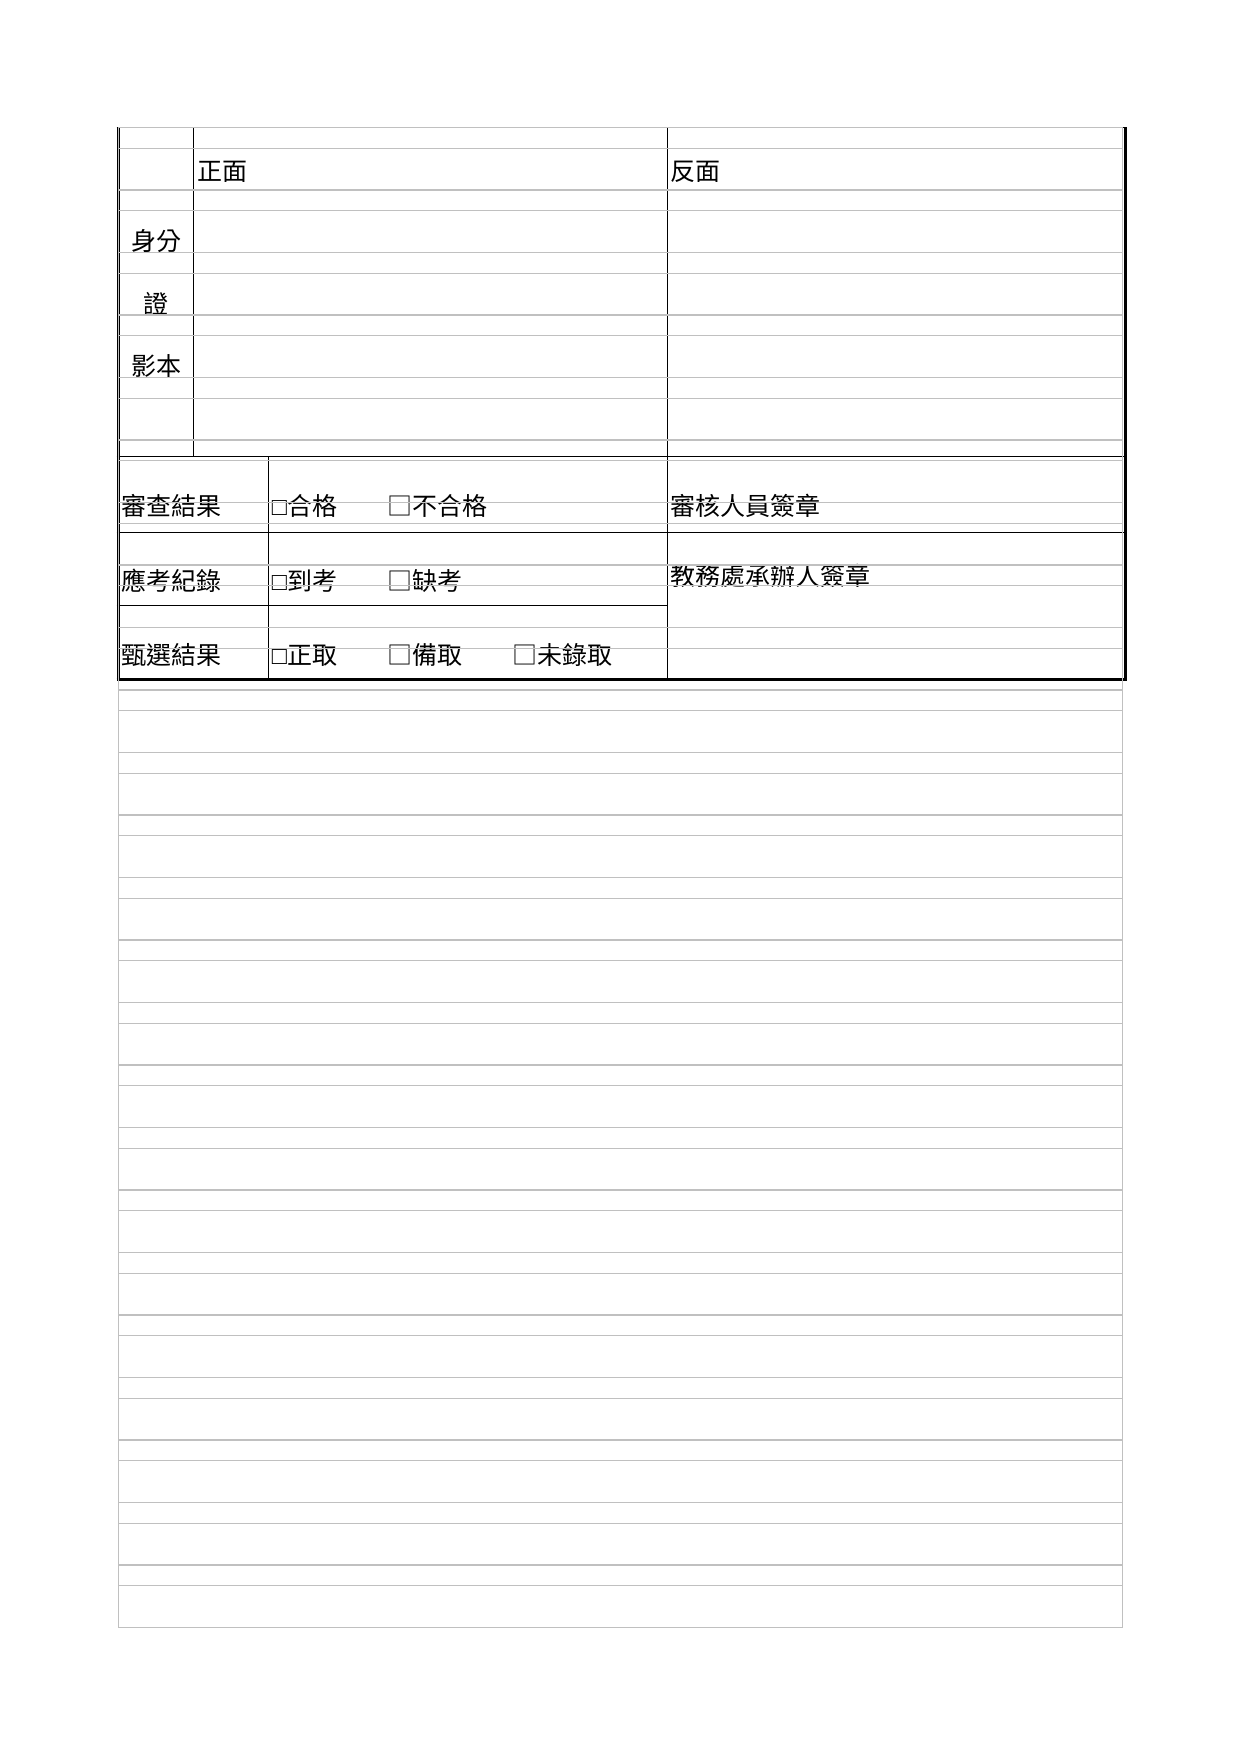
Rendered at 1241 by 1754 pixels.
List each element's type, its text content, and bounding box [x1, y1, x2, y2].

table_cell [269, 606, 667, 627]
table_cell [668, 316, 1122, 335]
table_cell 正面 [194, 149, 667, 189]
table_cell □合格 □不合格 [269, 503, 667, 523]
table_cell □合格 □不合格 [269, 461, 667, 502]
table_cell [120, 441, 193, 456]
table_cell [120, 253, 193, 273]
table_cell 審核人員簽章 [668, 461, 1122, 502]
table_cell [194, 336, 667, 377]
table_cell [120, 628, 268, 648]
table_cell 教務處承辦人簽章 [668, 649, 1122, 678]
table_cell [194, 128, 667, 148]
table_cell 教務處承辦人簽章 [668, 566, 678, 585]
table_cell [120, 378, 193, 398]
table_cell 證 [120, 274, 193, 314]
table_cell [194, 316, 667, 335]
table_cell [194, 191, 667, 210]
table_cell [668, 274, 1122, 314]
table_cell 教務處承辦人簽章 [782, 566, 792, 585]
table_cell [120, 316, 193, 335]
table_cell □合格 □不合格 [269, 524, 667, 532]
table_cell 教務處承辦人簽章 [687, 566, 703, 585]
table_cell [194, 399, 667, 439]
table_cell [668, 336, 1122, 377]
table_cell [668, 399, 1122, 439]
table_cell [668, 211, 1122, 252]
table_cell 應考紀錄 [120, 533, 268, 564]
table_cell [668, 128, 1122, 148]
table_cell [120, 191, 193, 210]
table_cell 教務處承辦人簽章 [668, 586, 1122, 627]
table_cell 審查結果 [120, 524, 268, 532]
table_cell 應考紀錄 [120, 566, 268, 585]
table_cell □到考 □缺考 [390, 571, 409, 585]
table_cell □正取 □備取 □未錄取 [269, 649, 667, 678]
table_cell [194, 274, 667, 314]
table_cell 甄選結果 [120, 649, 268, 678]
table_cell 教務處承辦人簽章 [668, 628, 1122, 648]
table_cell 審查結果 [120, 503, 268, 523]
table_cell □到考 □缺考 [269, 533, 667, 564]
table_cell [668, 441, 1122, 456]
table_cell [194, 253, 667, 273]
table_cell [194, 211, 667, 252]
table_cell 影本 [120, 336, 193, 377]
table_cell 教務處承辦人簽章 [808, 566, 1122, 585]
table_cell [668, 253, 1122, 273]
table_cell □到考 □缺考 [269, 586, 667, 605]
table_cell [269, 628, 667, 648]
table_cell 審查結果 [120, 461, 268, 502]
table_cell 反面 [668, 149, 1122, 189]
table_cell 審核人員簽章 [668, 503, 1122, 523]
table_cell 教務處承辦人簽章 [791, 566, 806, 585]
table_cell □到考 □缺考 [269, 566, 667, 585]
table_cell 身分 [120, 211, 193, 252]
table_cell [194, 378, 667, 398]
table_cell 審核人員簽章 [668, 524, 1122, 532]
table_cell □合格 □不合格 [390, 503, 409, 515]
table_cell [120, 128, 193, 148]
table_cell [668, 378, 1122, 398]
table_cell [194, 441, 667, 456]
table_cell 應考紀錄 [120, 586, 268, 605]
table_cell 教務處承辦人簽章 [702, 566, 731, 585]
table_cell 教務處承辦人簽章 [724, 566, 761, 585]
table_cell 教務處承辦人簽章 [668, 533, 1122, 564]
table_cell [120, 399, 193, 439]
table_cell [120, 149, 193, 189]
table_cell [668, 191, 1122, 210]
table_cell [120, 606, 268, 627]
table_cell 教務處承辦人簽章 [759, 566, 776, 585]
